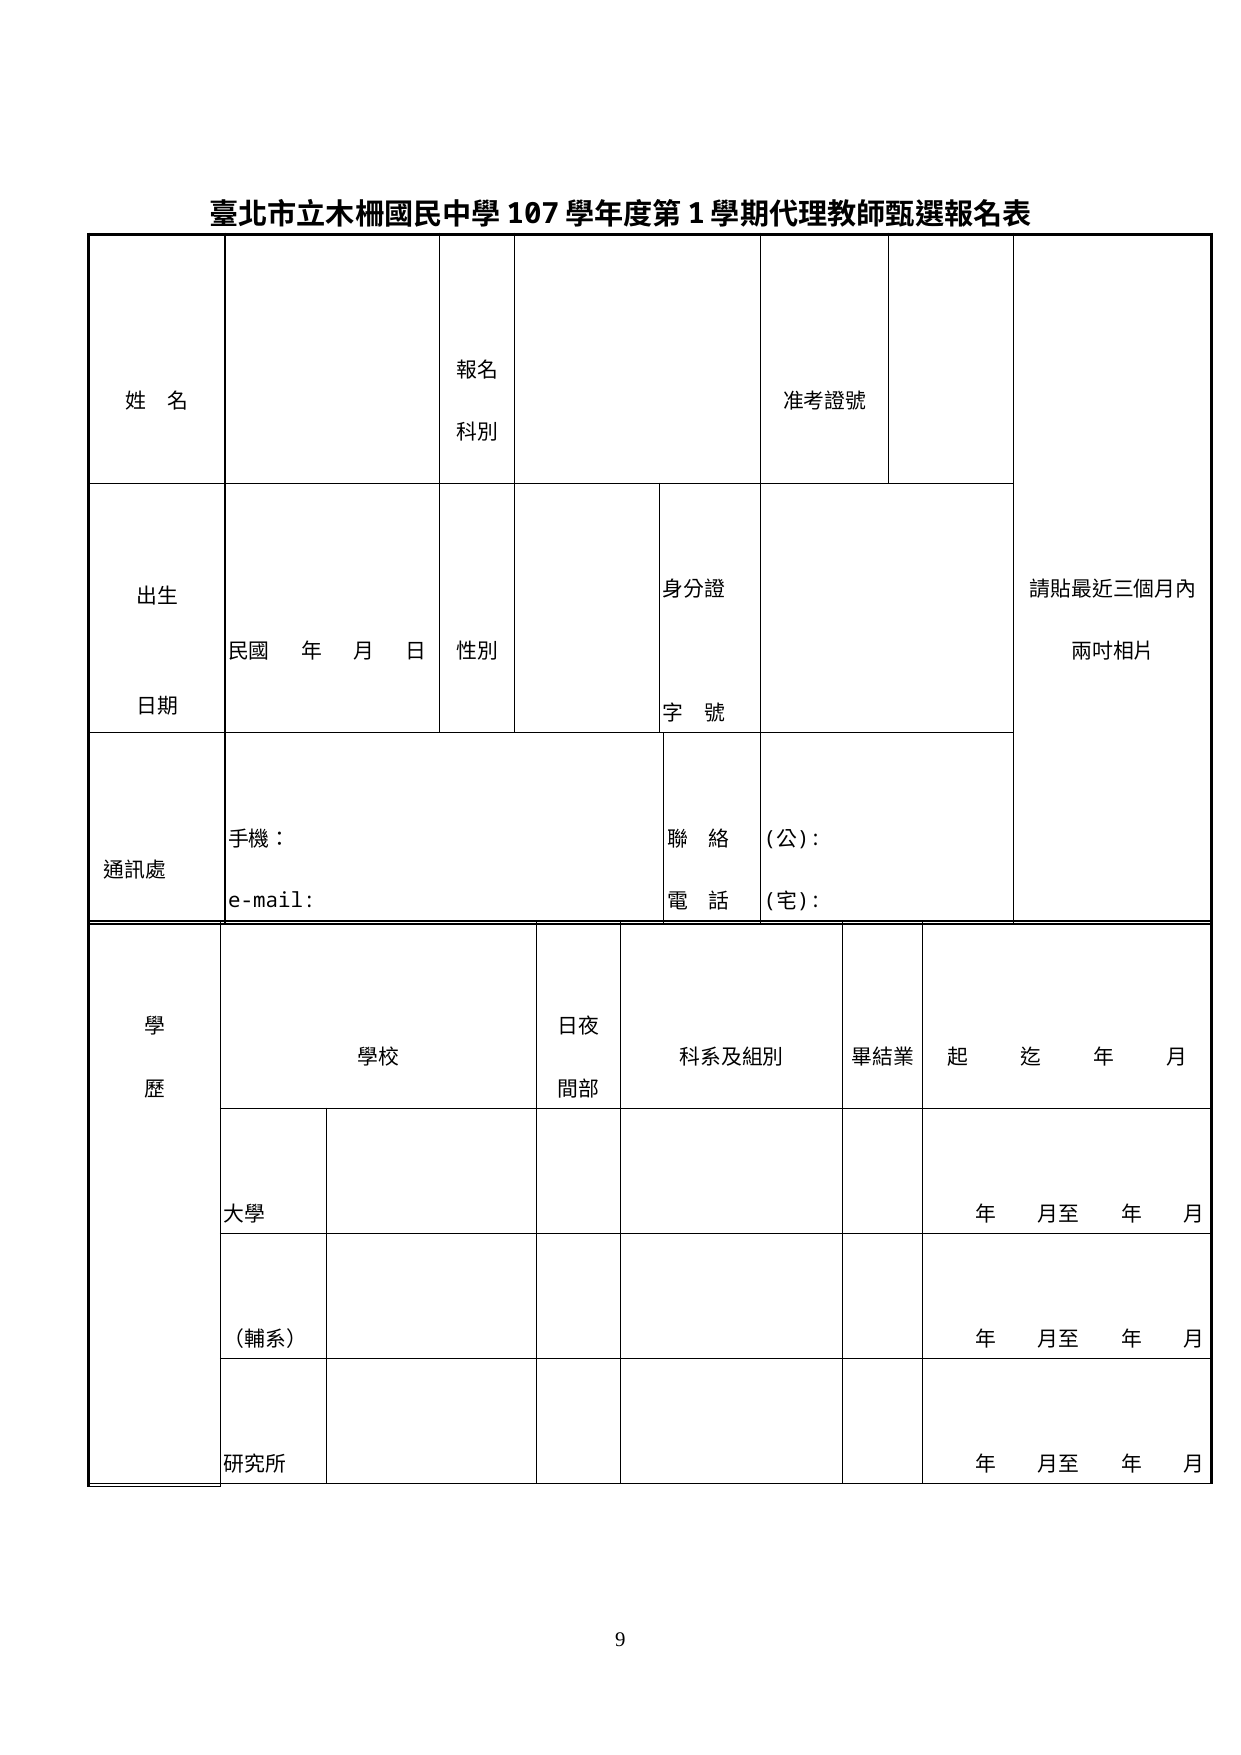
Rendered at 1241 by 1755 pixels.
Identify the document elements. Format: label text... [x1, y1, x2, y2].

table_cell 性別 [440, 484, 514, 732]
table_cell 手機： e-mail: [226, 733, 663, 920]
table_cell [761, 484, 1013, 732]
table_header 報名 科別 [440, 236, 514, 483]
table_cell [621, 1234, 842, 1358]
table_cell 年 月至 年 月 [923, 1234, 1210, 1358]
table_cell [621, 1359, 842, 1483]
table_header 請貼最近三個月內兩吋相片 [1014, 236, 1210, 920]
table_cell [537, 1109, 620, 1233]
table_cell 畢結業 [843, 925, 922, 1108]
table_cell 年 月至 年 月 [923, 1359, 1210, 1483]
table_cell 科系及組別 [621, 925, 842, 1108]
table_cell (公): (宅): [761, 733, 1013, 920]
table_header [889, 236, 1013, 483]
table_cell [327, 1359, 536, 1483]
table_cell 學校 [221, 925, 536, 1108]
table_cell 通訊處 [90, 733, 224, 920]
table_cell [327, 1109, 536, 1233]
table_cell 民國 年 月 日 [226, 484, 439, 732]
table_cell 出生 日期 [90, 484, 224, 732]
text 臺北市立木柵國民中學107學年度第1學期代理教師甄選報名表 [89, 170, 1152, 233]
table_cell 研究所 [221, 1359, 326, 1483]
table_header [515, 236, 760, 483]
table_cell 身分證 字 號 [660, 484, 760, 732]
table_header [226, 236, 439, 483]
table_cell 大學 [221, 1109, 326, 1233]
table_cell [621, 1109, 842, 1233]
table_cell [843, 1109, 922, 1233]
table_header 姓 名 [90, 236, 224, 483]
table_cell [515, 484, 659, 732]
table_cell [537, 1234, 620, 1358]
table_cell [843, 1234, 922, 1358]
table_cell （輔系） [221, 1234, 326, 1358]
table_cell 聯 絡 電 話 [664, 733, 760, 920]
table_cell [843, 1359, 922, 1483]
table_cell 年 月至 年 月 [923, 1109, 1210, 1233]
table_cell 日夜 間部 [537, 925, 620, 1108]
table_header 准考證號 [761, 236, 888, 483]
table_cell 學 歷 [90, 925, 220, 1483]
table_cell 起 迄 年 月 [923, 925, 1210, 1108]
table_cell [537, 1359, 620, 1483]
table_cell [327, 1234, 536, 1358]
